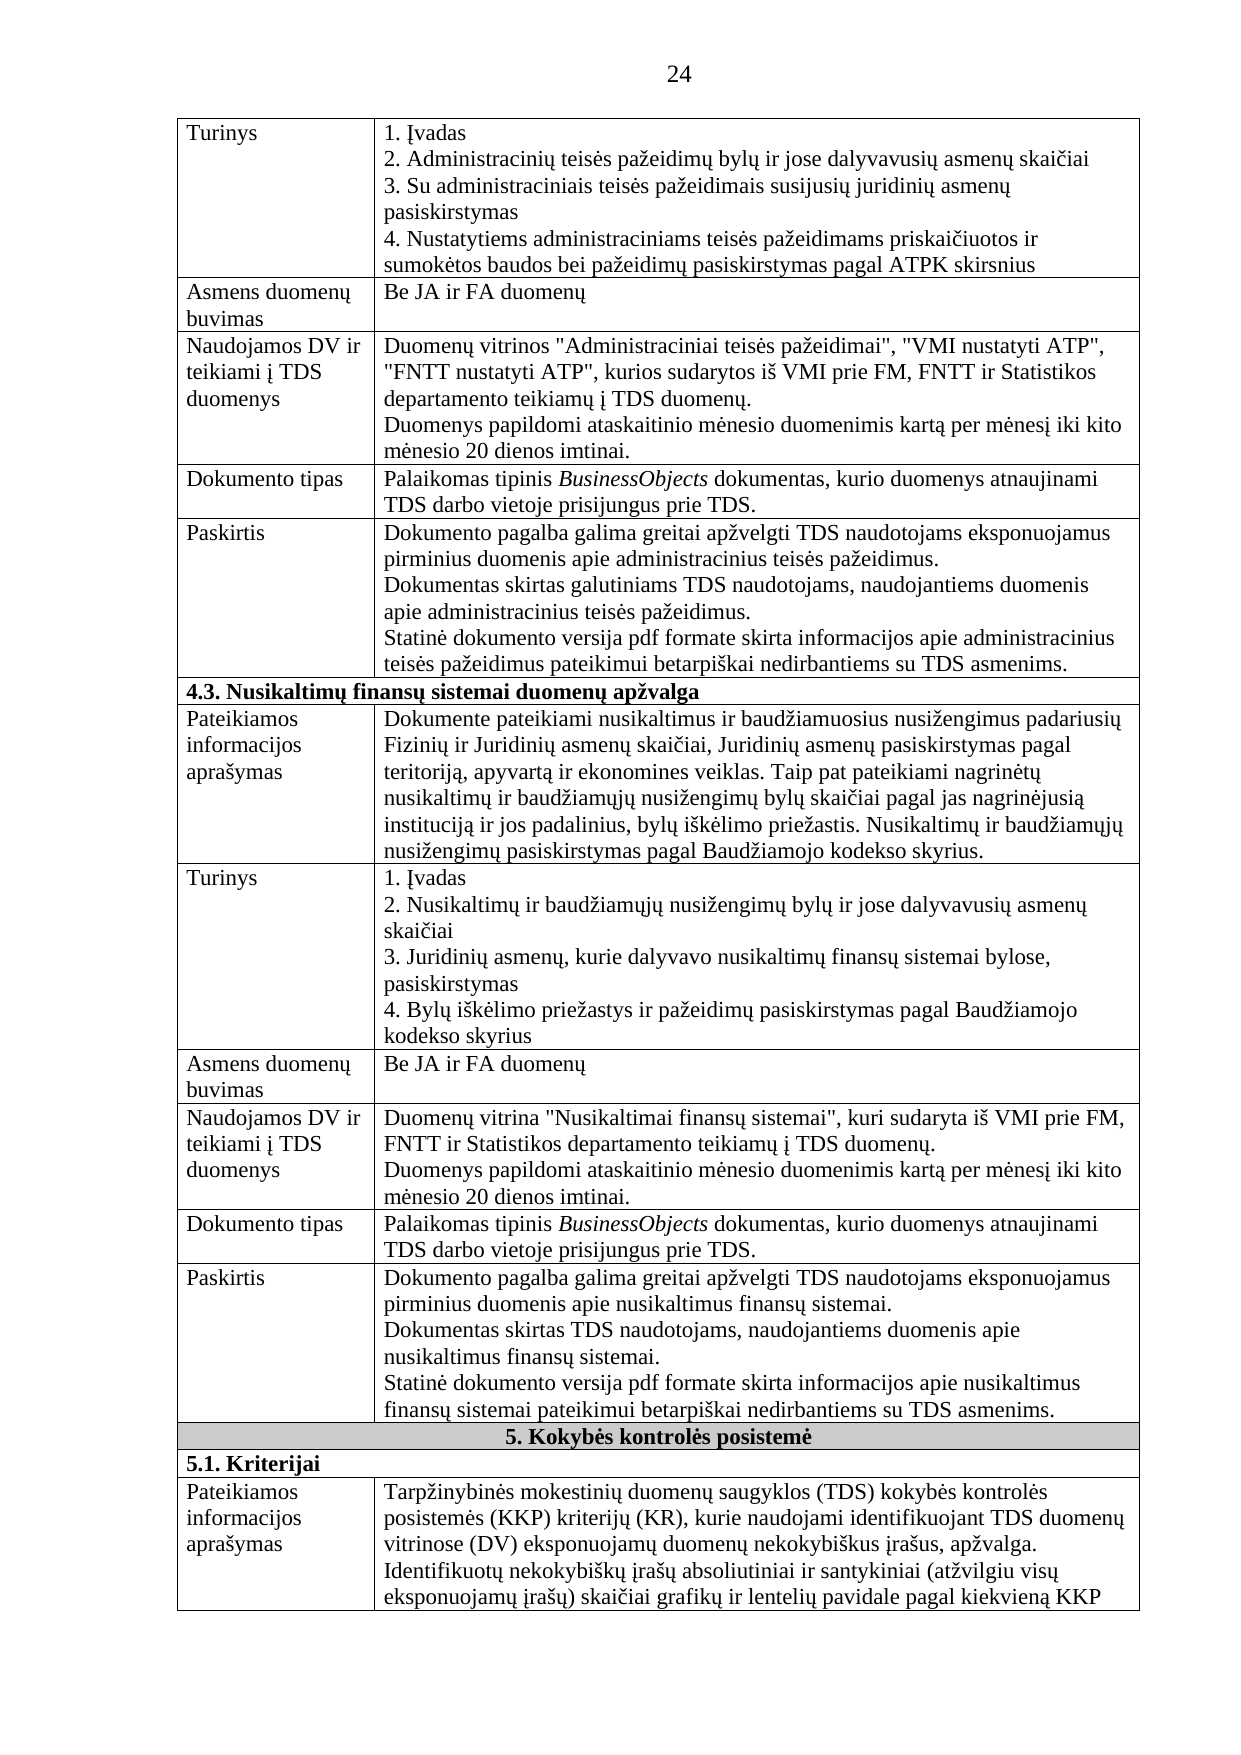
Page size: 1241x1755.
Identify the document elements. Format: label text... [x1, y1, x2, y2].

table_cell Palaikomas tipinis BusinessObjects dokumentas, kurio duomenys atnaujinami TDS darbo vietoje prisijungus prie TDS. [375, 465, 1139, 518]
table_cell Be JA ir FA duomenų [375, 278, 1139, 331]
table_cell Turinys [178, 119, 374, 277]
table_cell Pateikiamos informacijos aprašymas [178, 705, 374, 863]
table_cell 5.1. Kriterijai [178, 1450, 1139, 1477]
table_cell Asmens duomenų buvimas [178, 1050, 374, 1103]
table_cell 1. Įvadas 2. Administracinių teisės pažeidimų bylų ir jose dalyvavusių asmenų skaičiai 3. Su administraciniais teisės pažeidimais susijusių juridinių asmenų pasiskirstymas 4. Nustatytiems administraciniams teisės pažeidimams priskaičiuotos ir sumokėtos baudos bei pažeidimų pasiskirstymas pagal ATPK skirsnius [375, 119, 1139, 277]
table_cell Dokumente pateikiami nusikaltimus ir baudžiamuosius nusižengimus padariusių Fizinių ir Juridinių asmenų skaičiai, Juridinių asmenų pasiskirstymas pagal teritoriją, apyvartą ir ekonomines veiklas. Taip pat pateikiami nagrinėtų nusikaltimų ir baudžiamųjų nusižengimų bylų skaičiai pagal jas nagrinėjusią instituciją ir jos padalinius, bylų iškėlimo priežastis. Nusikaltimų ir baudžiamųjų nusižengimų pasiskirstymas pagal Baudžiamojo kodekso skyrius. [375, 705, 1139, 863]
table_cell Be JA ir FA duomenų [375, 1050, 1139, 1103]
table_cell Turinys [178, 864, 374, 1049]
table_cell Duomenų vitrinos "Administraciniai teisės pažeidimai", "VMI nustatyti ATP", "FNTT nustatyti ATP", kurios sudarytos iš VMI prie FM, FNTT ir Statistikos departamento teikiamų į TDS duomenų. Duomenys papildomi ataskaitinio mėnesio duomenimis kartą per mėnesį iki kito mėnesio 20 dienos imtinai. [375, 332, 1139, 464]
table_cell Asmens duomenų buvimas [178, 278, 374, 331]
table_cell Naudojamos DV ir teikiami į TDS duomenys [178, 1104, 374, 1209]
table_cell Duomenų vitrina "Nusikaltimai finansų sistemai", kuri sudaryta iš VMI prie FM, FNTT ir Statistikos departamento teikiamų į TDS duomenų. Duomenys papildomi ataskaitinio mėnesio duomenimis kartą per mėnesį iki kito mėnesio 20 dienos imtinai. [375, 1104, 1139, 1209]
table_cell Paskirtis [178, 1264, 374, 1422]
table_cell Tarpžinybinės mokestinių duomenų saugyklos (TDS) kokybės kontrolės posistemės (KKP) kriterijų (KR), kurie naudojami identifikuojant TDS duomenų vitrinose (DV) eksponuojamų duomenų nekokybiškus įrašus, apžvalga. Identifikuotų nekokybiškų įrašų absoliutiniai ir santykiniai (atžvilgiu visų eksponuojamų įrašų) skaičiai grafikų ir lentelių pavidale pagal kiekvieną KKP [375, 1478, 1139, 1609]
table_cell Palaikomas tipinis BusinessObjects dokumentas, kurio duomenys atnaujinami TDS darbo vietoje prisijungus prie TDS. [375, 1210, 1139, 1263]
table_cell Dokumento tipas [178, 1210, 374, 1263]
table_cell 4.3. Nusikaltimų finansų sistemai duomenų apžvalga [178, 678, 1139, 704]
table_cell 1. Įvadas 2. Nusikaltimų ir baudžiamųjų nusižengimų bylų ir jose dalyvavusių asmenų skaičiai 3. Juridinių asmenų, kurie dalyvavo nusikaltimų finansų sistemai bylose, pasiskirstymas 4. Bylų iškėlimo priežastys ir pažeidimų pasiskirstymas pagal Baudžiamojo kodekso skyrius [375, 864, 1139, 1049]
table_cell 5. Kokybės kontrolės posistemė [178, 1423, 1139, 1449]
table_cell Paskirtis [178, 519, 374, 677]
table_cell Dokumento pagalba galima greitai apžvelgti TDS naudotojams eksponuojamus pirminius duomenis apie nusikaltimus finansų sistemai. Dokumentas skirtas TDS naudotojams, naudojantiems duomenis apie nusikaltimus finansų sistemai. Statinė dokumento versija pdf formate skirta informacijos apie nusikaltimus finansų sistemai pateikimui betarpiškai nedirbantiems su TDS asmenims. [375, 1264, 1139, 1422]
table_cell Dokumento pagalba galima greitai apžvelgti TDS naudotojams eksponuojamus pirminius duomenis apie administracinius teisės pažeidimus. Dokumentas skirtas galutiniams TDS naudotojams, naudojantiems duomenis apie administracinius teisės pažeidimus. Statinė dokumento versija pdf formate skirta informacijos apie administracinius teisės pažeidimus pateikimui betarpiškai nedirbantiems su TDS asmenims. [375, 519, 1139, 677]
table_cell Dokumento tipas [178, 465, 374, 518]
table_cell Pateikiamos informacijos aprašymas [178, 1478, 374, 1609]
table_cell Naudojamos DV ir teikiami į TDS duomenys [178, 332, 374, 464]
